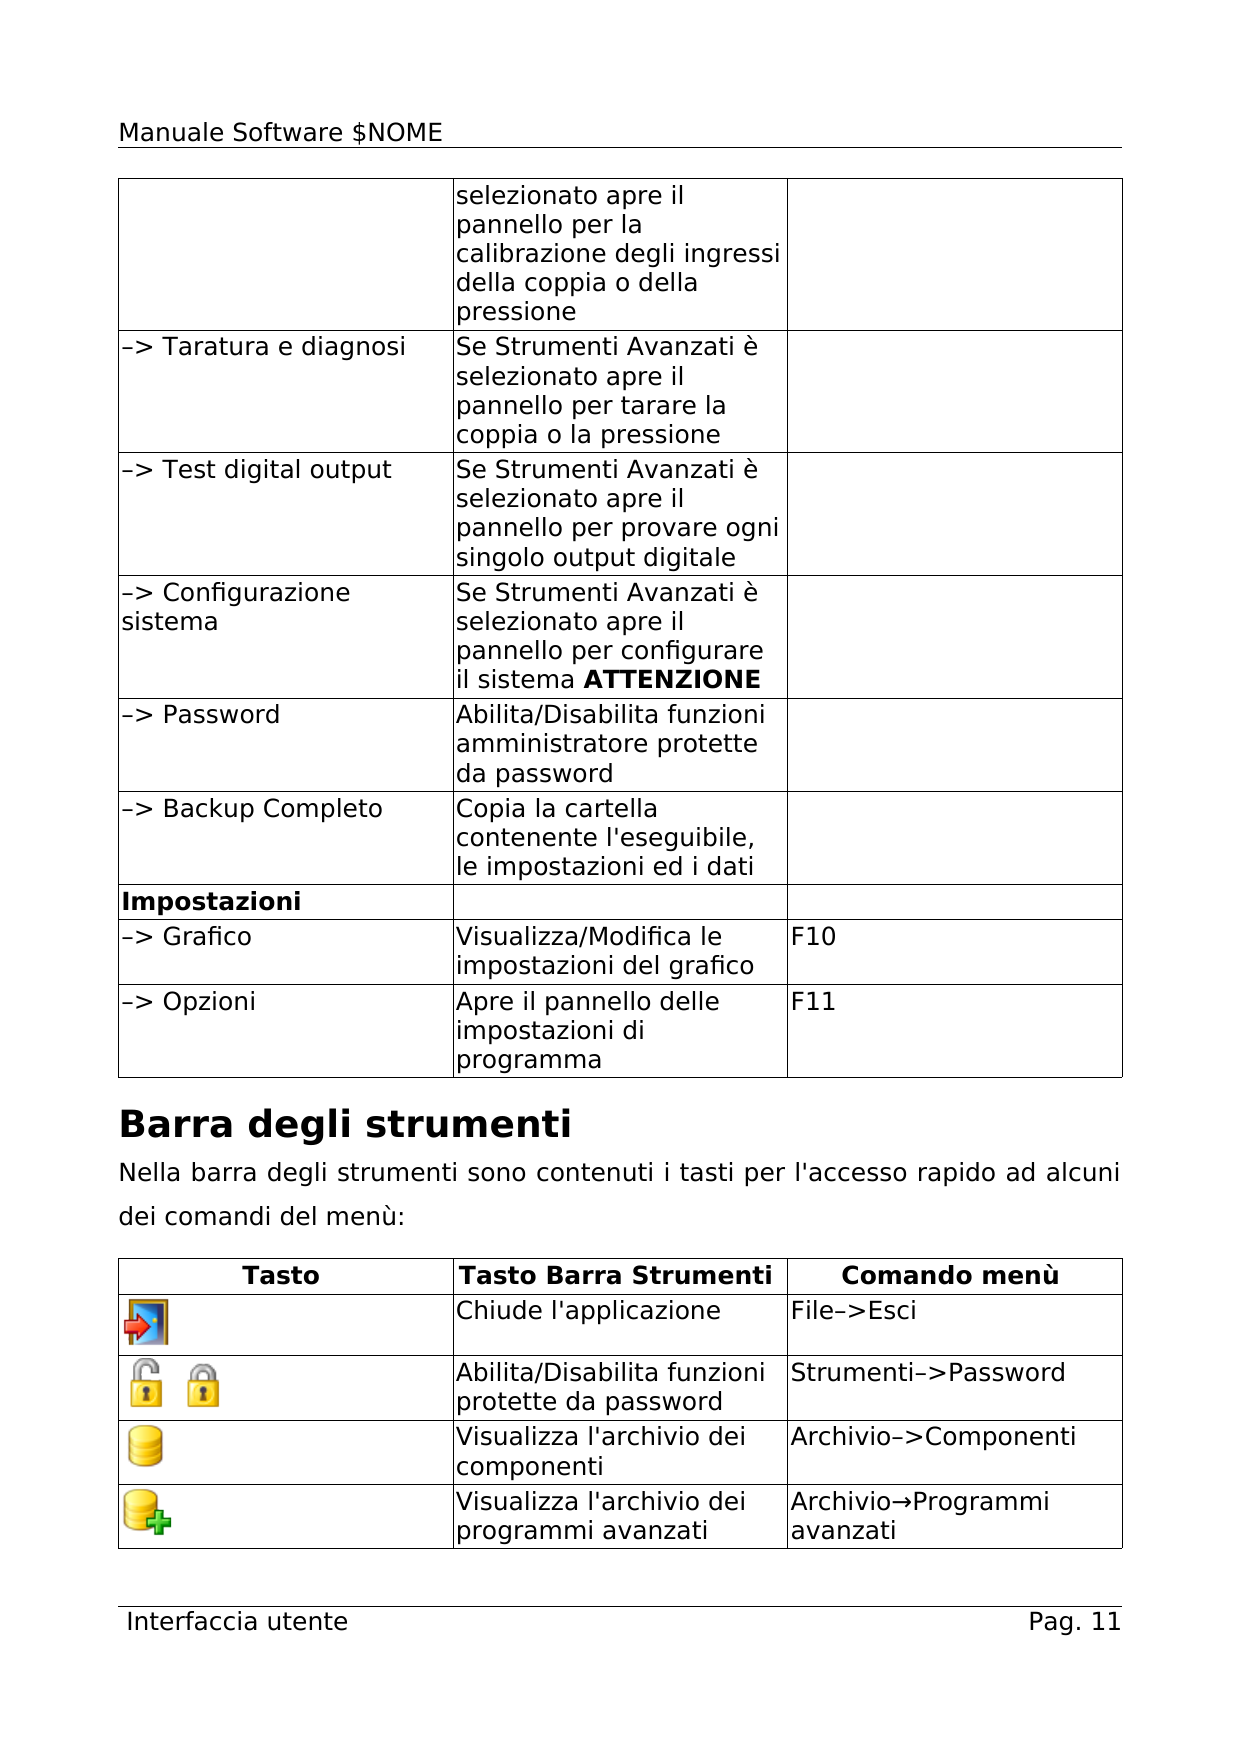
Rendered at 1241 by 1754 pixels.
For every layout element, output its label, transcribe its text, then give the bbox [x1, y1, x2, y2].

table_cell Abilita/Disabilita funzioni protette da password [454, 1356, 787, 1419]
table_cell [788, 179, 1122, 329]
table_cell Visualizza l'archivio dei programmi avanzati [454, 1485, 787, 1548]
table_cell F11 [788, 985, 1122, 1077]
table_cell Abilita/Disabilita funzioni amministratore protette da password [454, 699, 787, 791]
table_cell [119, 1356, 453, 1419]
table_cell Visualizza l'archivio dei componenti [454, 1421, 787, 1484]
table_cell Chiude l'applicazione [454, 1295, 787, 1355]
table_cell File–>Esci [788, 1295, 1122, 1355]
picture [121, 1358, 172, 1409]
table_cell –> Taratura e diagnosi [119, 331, 453, 452]
table_cell [788, 885, 1122, 919]
table_cell [788, 576, 1122, 697]
table_cell Copia la cartella contenente l'eseguibile, le impostazioni ed i dati [454, 792, 787, 884]
table_header Tasto [119, 1259, 453, 1293]
table_cell [119, 1421, 453, 1484]
table_cell –> Backup Completo [119, 792, 453, 884]
picture [121, 1422, 172, 1473]
table_cell [788, 792, 1122, 884]
table_cell Impostazioni [119, 885, 453, 919]
table_cell –> Grafico [119, 920, 453, 984]
picture [121, 1296, 172, 1347]
table_cell Se Strumenti Avanzati è selezionato apre il pannello per configurare il sistema ATTENZIONE [454, 576, 787, 697]
table_cell Se Strumenti Avanzati è selezionato apre il pannello per provare ogni singolo output digitale [454, 453, 787, 575]
table_cell Archivio→Programmi avanzati [788, 1485, 1122, 1548]
table_header Comando menù [788, 1259, 1122, 1293]
table_cell selezionato apre il pannello per la calibrazione degli ingressi della coppia o della pressione [454, 179, 787, 329]
subtitle Barra degli strumenti [118, 1102, 1122, 1146]
table_cell Strumenti–>Password [788, 1356, 1122, 1419]
table_cell Se Strumenti Avanzati è selezionato apre il pannello per tarare la coppia o la pressione [454, 331, 787, 452]
table_cell Archivio–>Componenti [788, 1421, 1122, 1484]
table_cell –> Password [119, 699, 453, 791]
table_cell [119, 179, 453, 329]
table_cell [119, 1485, 453, 1548]
table_cell –> Opzioni [119, 985, 453, 1077]
table_cell [454, 885, 787, 919]
picture [121, 1486, 172, 1537]
text Nella barra degli strumenti sono contenuti i tasti per l'accesso rapido ad alcuni dei comandi del menù: [118, 1158, 1122, 1231]
table_cell [788, 453, 1122, 575]
table_cell Apre il pannello delle impostazioni di programma [454, 985, 787, 1077]
table_cell Visualizza/Modifica le impostazioni del grafico [454, 920, 787, 984]
table_cell F10 [788, 920, 1122, 984]
table_cell [119, 1295, 453, 1355]
table_cell [788, 331, 1122, 452]
table_cell –> Test digital output [119, 453, 453, 575]
table_cell –> Configurazione sistema [119, 576, 453, 697]
picture [178, 1358, 229, 1409]
table_header Tasto Barra Strumenti [454, 1259, 787, 1293]
table_cell [788, 699, 1122, 791]
